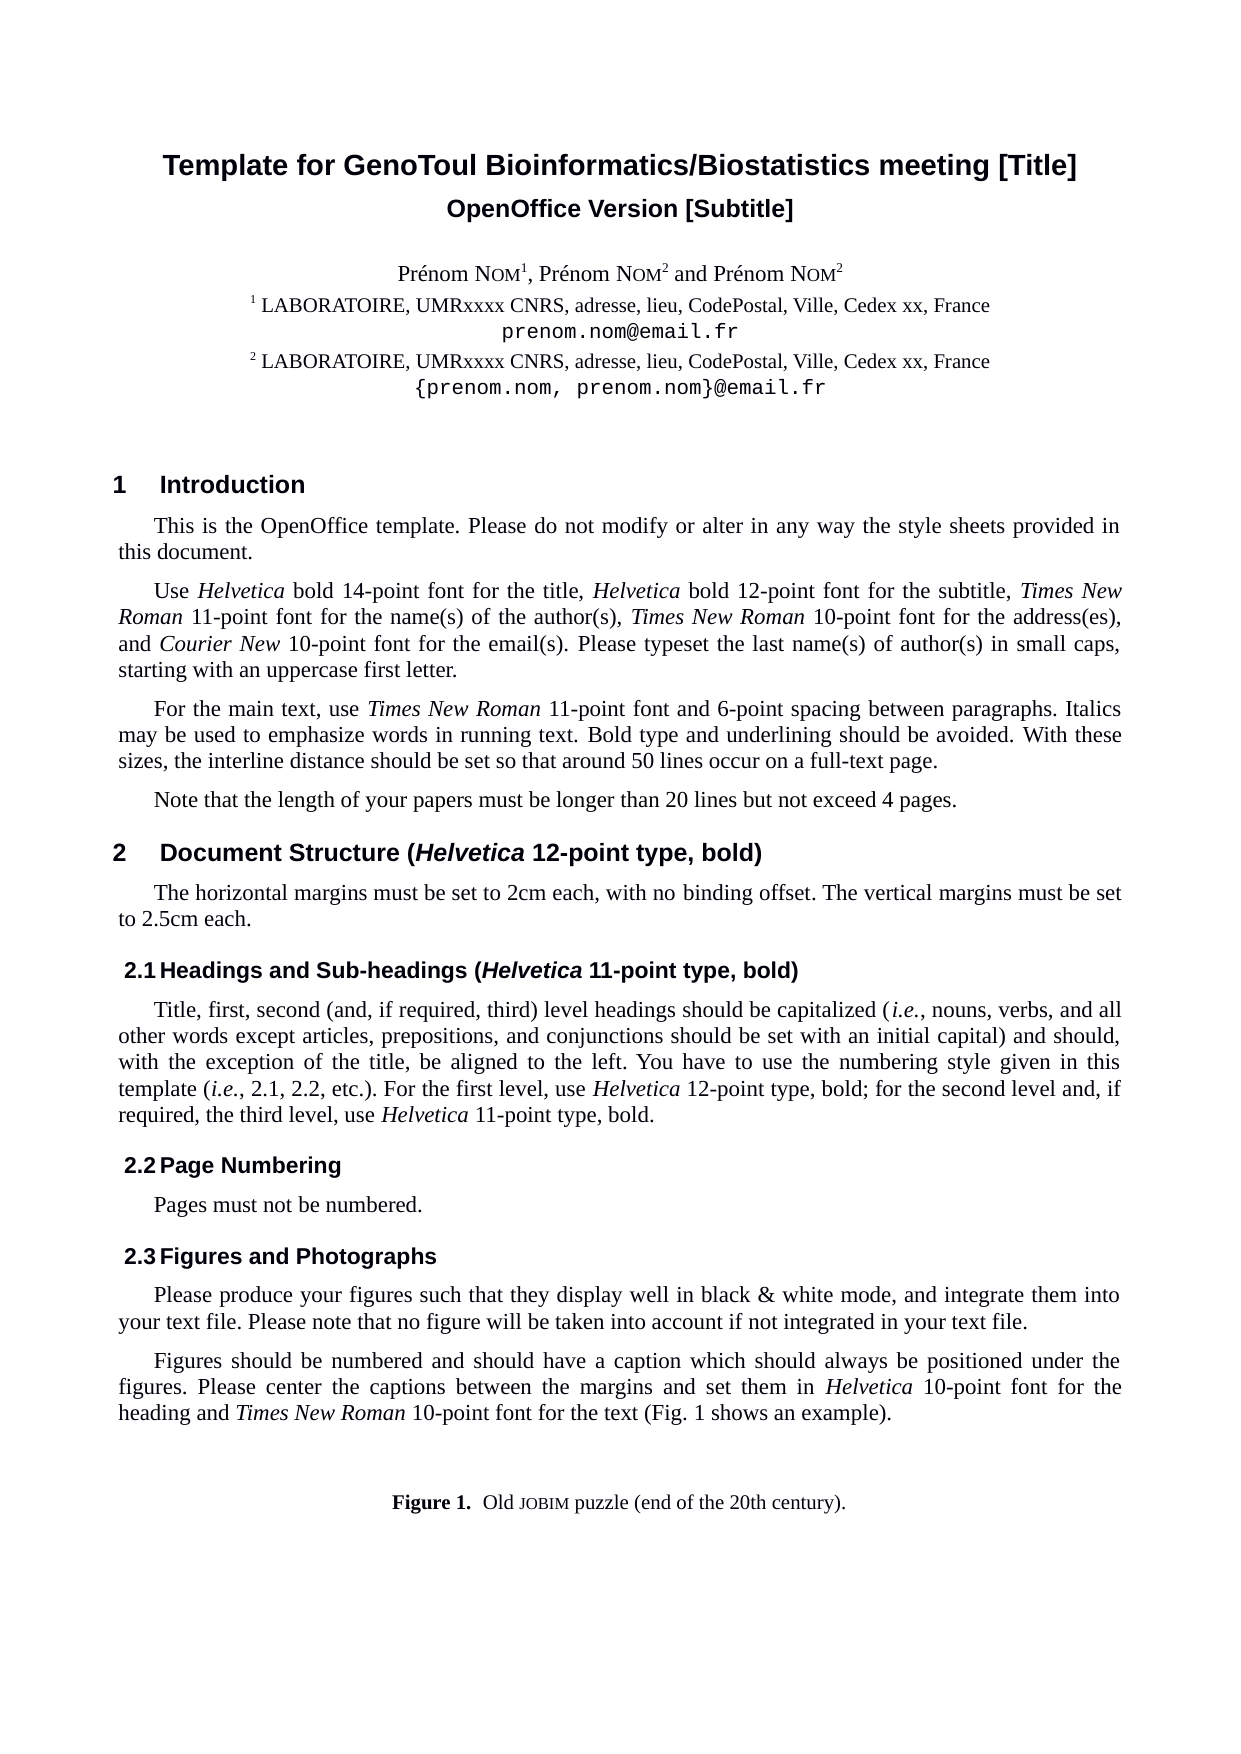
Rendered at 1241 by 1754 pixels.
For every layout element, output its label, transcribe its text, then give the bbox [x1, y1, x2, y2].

list Document Structure (Helvetica 12-point type, bold) [112, 838, 1122, 867]
text 2 LABORATOIRE, UMRxxxx CNRS, adresse, lieu, CodePostal, Ville, Cedex xx, France [118, 348, 1122, 373]
text prenom.nom@email.fr [118, 321, 1122, 344]
text {prenom.nom, prenom.nom}@email.fr [118, 377, 1122, 400]
text This is the OpenOffice template. Please do not modify or alter in any way the style sheets provided in this document. [118, 512, 1122, 564]
list Figures and Photographs [124, 1243, 1122, 1269]
text Note that the length of your papers must be longer than 20 lines but not exceed 4 pages. [118, 786, 1122, 813]
text The horizontal margins must be set to 2cm each, with no binding offset. The vertical margins must be set to 2.5cm each. [118, 879, 1122, 932]
text Title, first, second (and, if required, third) level headings should be capitalized (i.e., nouns, verbs, and all other words except articles, prepositions, and conjunctions should be set with an initial capital) and should, with the exception of the title, be aligned to the left. You have to use the numbering style given in this template (i.e., 2.1, 2.2, etc.). For the first level, use Helvetica 12-point type, bold; for the second level and, if required, the third level, use Helvetica 11-point type, bold. [118, 996, 1122, 1127]
text Prénom Nom1, Prénom Nom2 and Prénom Nom2 [118, 260, 1122, 286]
list Headings and Sub-headings (Helvetica 11-point type, bold) [124, 957, 1122, 983]
text Figures should be numbered and should have a caption which should always be positioned under the figures. Please center the captions between the margins and set them in Helvetica 10-point font for the heading and Times New Roman 10-point font for the text (Fig. 1 shows an example). [118, 1347, 1122, 1426]
subtitle OpenOffice Version [Subtitle] [118, 194, 1122, 222]
text Please produce your figures such that they display well in black & white mode, and integrate them into your text file. Please note that no figure will be taken into account if not integrated in your text file. [118, 1281, 1122, 1334]
text For the main text, use Times New Roman 11-point font and 6-point spacing between paragraphs. Italics may be used to emphasize words in running text. Bold type and underlining should be avoided. With these sizes, the interline distance should be set so that around 50 lines occur on a full-text page. [118, 695, 1122, 774]
text Pages must not be numbered. [118, 1191, 1122, 1218]
list Old jobim puzzle (end of the 20th century). [156, 1489, 1122, 1514]
list Introduction [112, 471, 1122, 499]
text 1 LABORATOIRE, UMRxxxx CNRS, adresse, lieu, CodePostal, Ville, Cedex xx, France [118, 292, 1122, 317]
list Page Numbering [124, 1152, 1122, 1179]
title Template for GenoToul Bioinformatics/Biostatistics meeting [Title] [118, 148, 1122, 181]
text Use Helvetica bold 14-point font for the title, Helvetica bold 12-point font for the subtitle, Times New Roman 11-point font for the name(s) of the author(s), Times New Roman 10-point font for the address(es), and Courier New 10-point font for the email(s). Please typeset the last name(s) of author(s) in small caps, starting with an uppercase first letter. [118, 577, 1122, 682]
